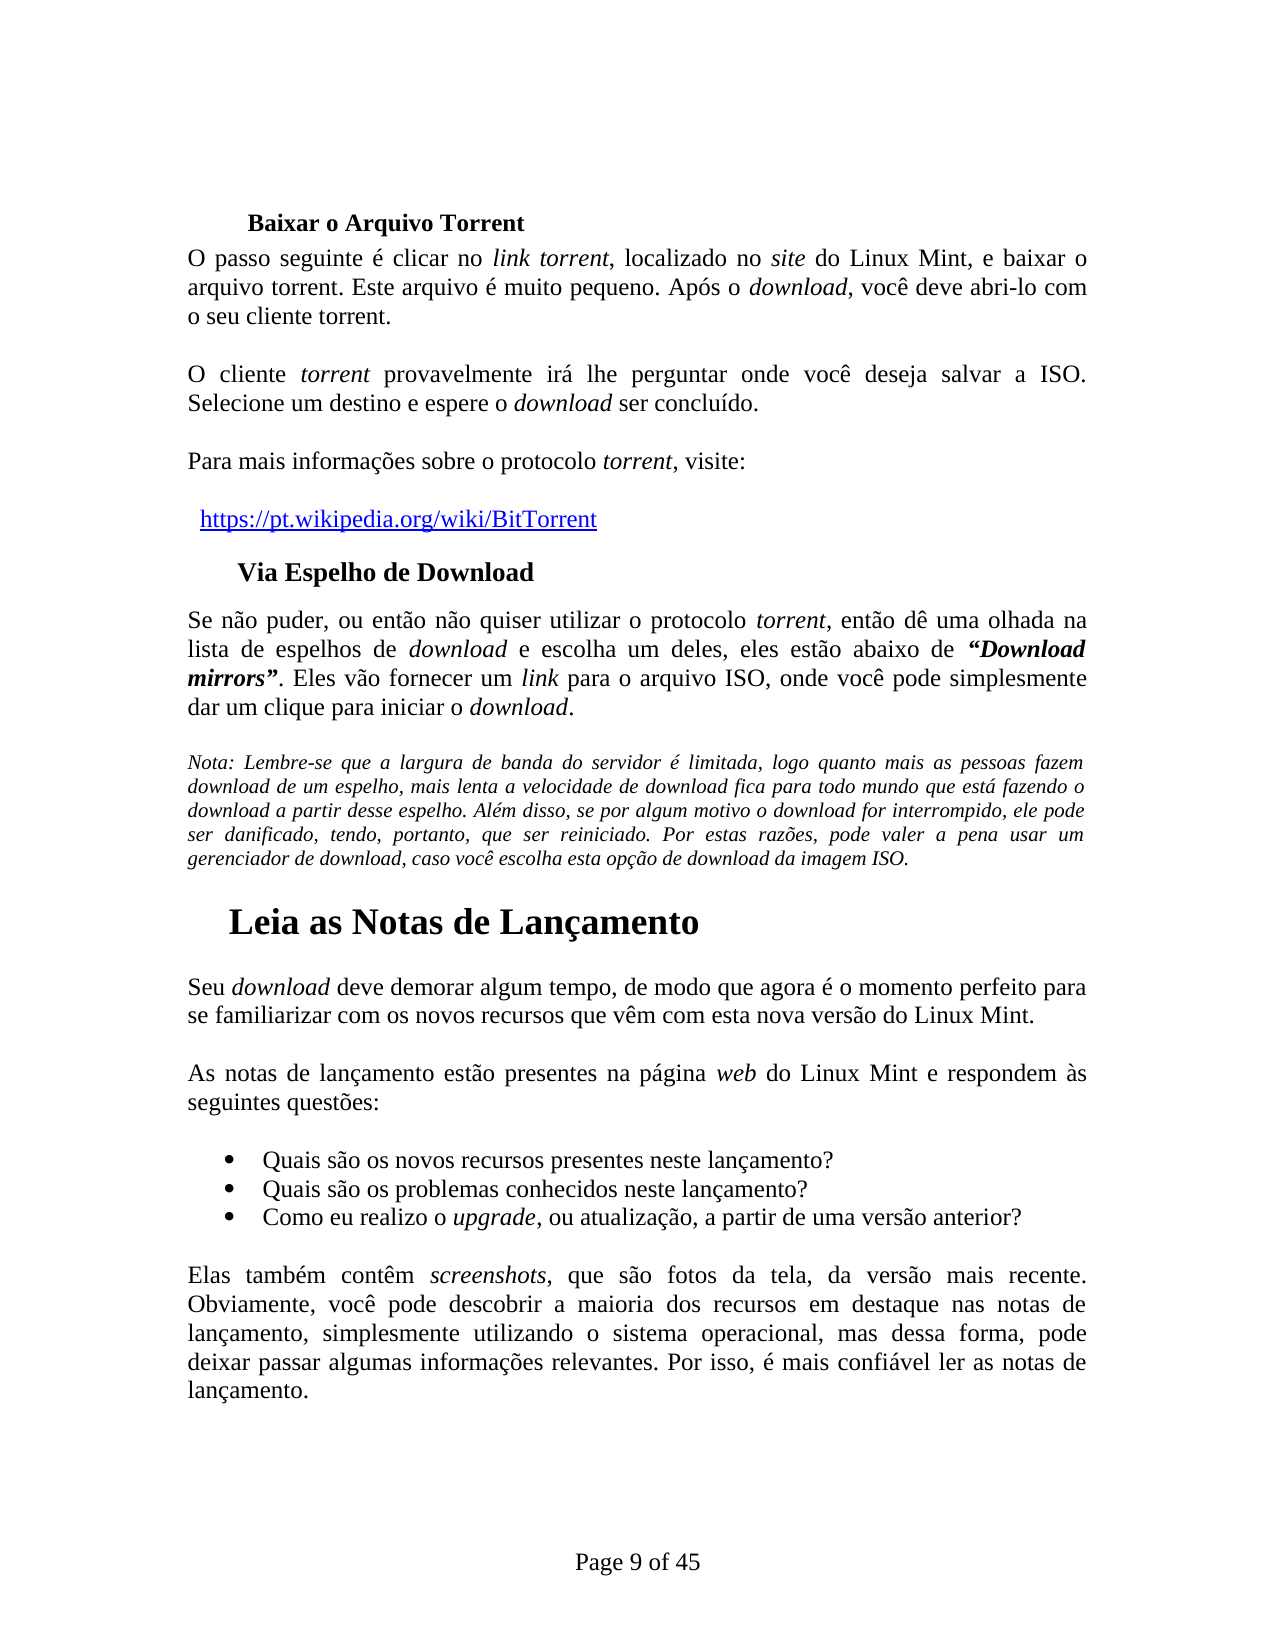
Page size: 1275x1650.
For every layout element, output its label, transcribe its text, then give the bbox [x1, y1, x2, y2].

text O passo seguinte é clicar no link torrent, localizado no site do Linux Mint, e baixar o arquivo torrent. Este arquivo é muito pequeno. Após o download, você deve abri-lo com o seu cliente torrent. [187, 243, 1087, 329]
text Para mais informações sobre o protocolo torrent, visite: [187, 446, 1087, 475]
text O cliente torrent provavelmente irá lhe perguntar onde você deseja salvar a ISO. Selecione um destino e espere o download ser concluído. [187, 359, 1087, 416]
text Se não puder, ou então não quiser utilizar o protocolo torrent, então dê uma olhada na lista de espelhos de download e escolha um deles, eles estão abaixo de “Download mirrors”. Eles vão fornecer um link para o arquivo ISO, onde você pode simplesmente dar um clique para iniciar o download. [187, 605, 1087, 720]
list Quais são os novos recursos presentes neste lançamento? [225, 1145, 1087, 1174]
subtitle Baixar o Arquivo Torrent [187, 208, 1087, 237]
text https://pt.wikipedia.org/wiki/BitTorrent [187, 504, 1087, 533]
subtitle Leia as Notas de Lançamento [187, 899, 1087, 942]
list Como eu realizo o upgrade, ou atualização, a partir de uma versão anterior? [225, 1202, 1087, 1231]
text Seu download deve demorar algum tempo, de modo que agora é o momento perfeito para se familiarizar com os novos recursos que vêm com esta nova versão do Linux Mint. [187, 972, 1087, 1029]
text As notas de lançamento estão presentes na página web do Linux Mint e respondem às seguintes questões: [187, 1058, 1087, 1116]
list Quais são os problemas conhecidos neste lançamento? [225, 1174, 1087, 1202]
text Nota: Lembre-se que a largura de banda do servidor é limitada, logo quanto mais as pessoas fazem download de um espelho, mais lenta a velocidade de download fica para todo mundo que está fazendo o download a partir desse espelho. Além disso, se por algum motivo o download for interrompido, ele pode ser danificado, tendo, portanto, que ser reiniciado. Por estas razões, pode valer a pena usar um gerenciador de download, caso você escolha esta opção de download da imagem ISO. [187, 750, 1087, 870]
text Elas também contêm screenshots, que são fotos da tela, da versão mais recente. Obviamente, você pode descobrir a maioria dos recursos em destaque nas notas de lançamento, simplesmente utilizando o sistema operacional, mas dessa forma, pode deixar passar algumas informações relevantes. Por isso, é mais confiável ler as notas de lançamento. [187, 1260, 1087, 1404]
subtitle Via Espelho de Download [187, 557, 1087, 588]
